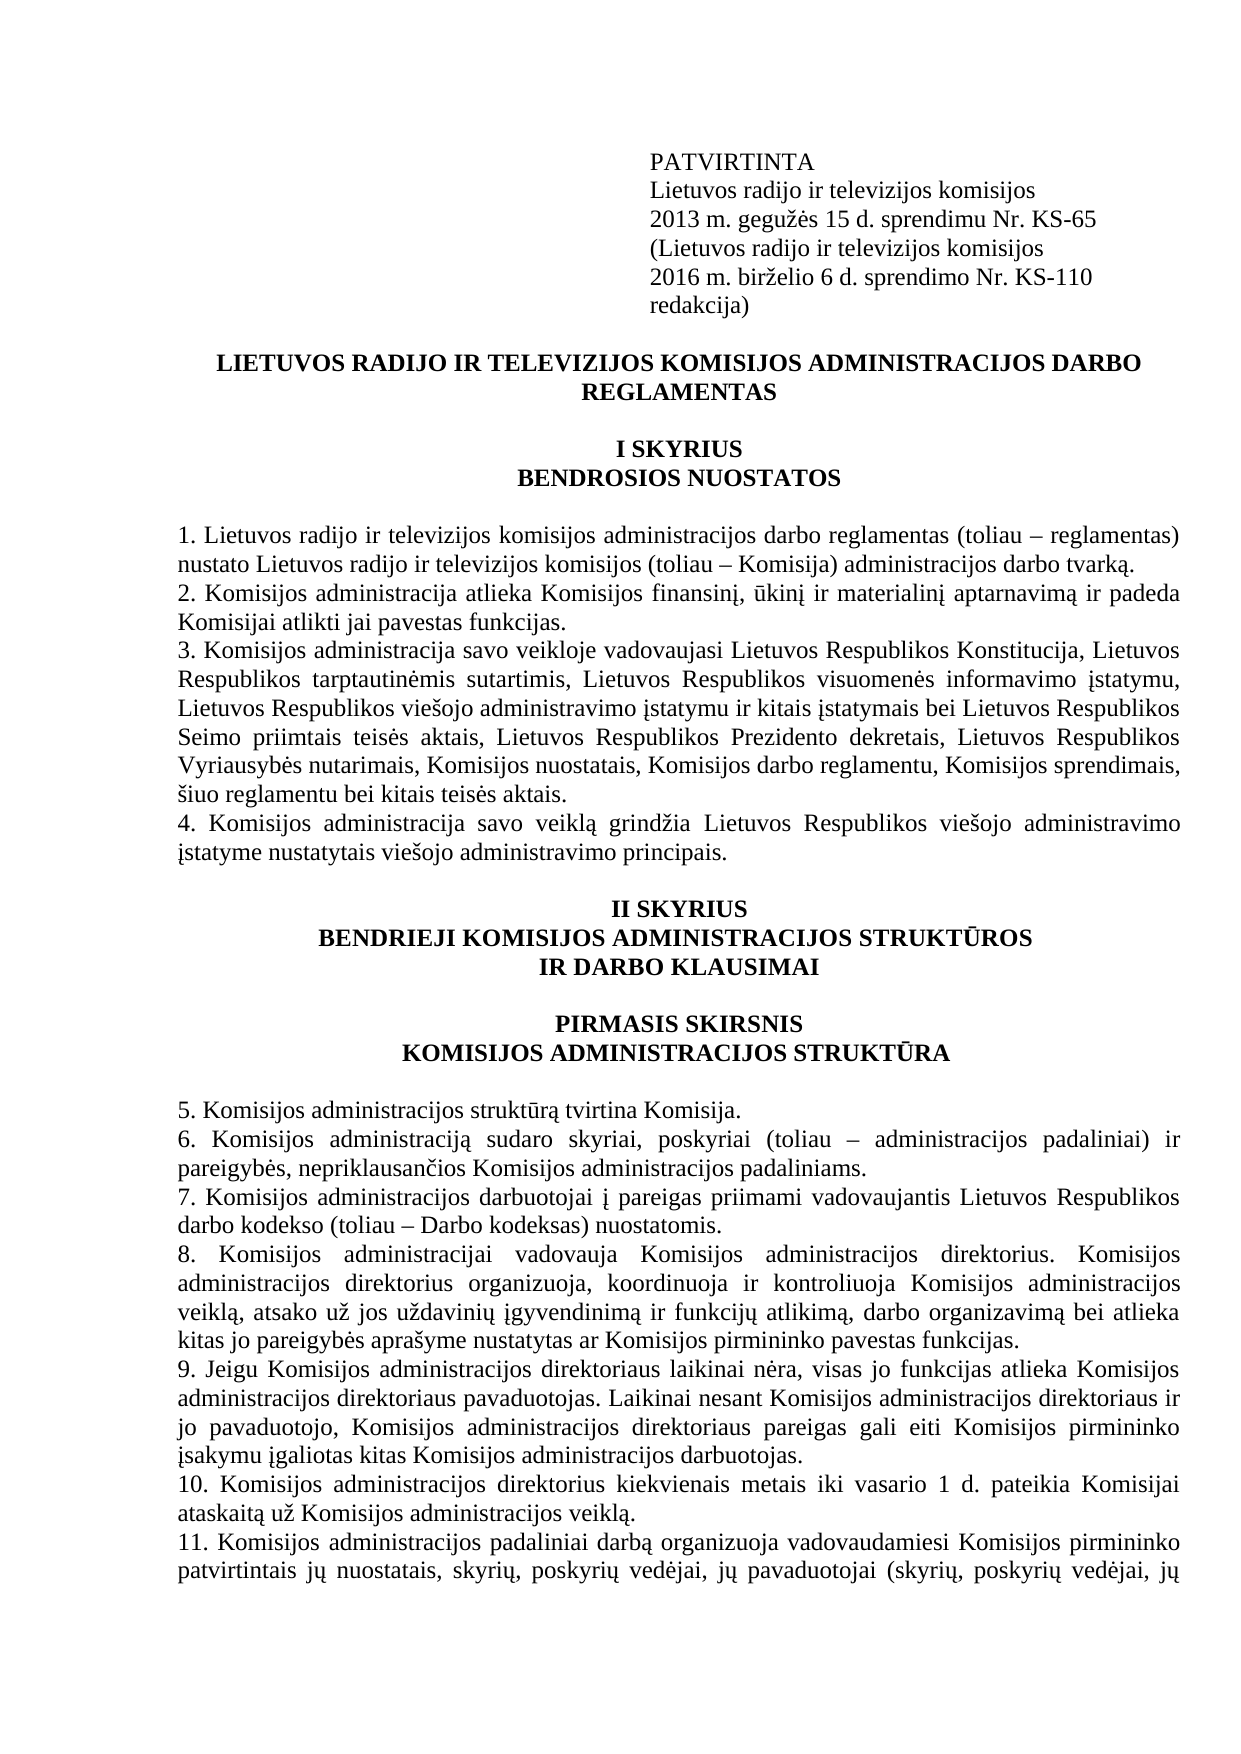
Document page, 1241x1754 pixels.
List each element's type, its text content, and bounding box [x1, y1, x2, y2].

text 5. Komisijos administracijos struktūrą tvirtina Komisija. [177, 1096, 1181, 1124]
text PATVIRTINTA [649, 147, 1181, 176]
text IR DARBO KLAUSIMAI [177, 952, 1181, 981]
text redakcija) [649, 291, 1181, 319]
text 8. Komisijos administracijai vadovauja Komisijos administracijos direktorius. Komisijos administracijos direktorius organizuoja, koordinuoja ir kontroliuoja Komisijos administracijos veiklą, atsako už jos uždavinių įgyvendinimą ir funkcijų atlikimą, darbo organizavimą bei atlieka kitas jo pareigybės aprašyme nustatytas ar Komisijos pirmininko pavestas funkcijas. [177, 1239, 1181, 1354]
text 4. Komisijos administracija savo veiklą grindžia Lietuvos Respublikos viešojo administravimo įstatyme nustatytais viešojo administravimo principais. [177, 808, 1181, 866]
text PIRMASIS SKIRSNIS [177, 1009, 1181, 1038]
text 2013 m. gegužės 15 d. sprendimu Nr. KS-65 [649, 204, 1181, 233]
text 2. Komisijos administracija atlieka Komisijos finansinį, ūkinį ir materialinį aptarnavimą ir padeda Komisijai atlikti jai pavestas funkcijas. [177, 578, 1181, 636]
text Lietuvos radijo ir televizijos komisijos [649, 176, 1181, 204]
text 6. Komisijos administraciją sudaro skyriai, poskyriai (toliau – administracijos padaliniai) ir pareigybės, nepriklausančios Komisijos administracijos padaliniams. [177, 1124, 1181, 1182]
text (Lietuvos radijo ir televizijos komisijos [649, 233, 1181, 262]
text 2016 m. birželio 6 d. sprendimo Nr. KS-110 [649, 262, 1181, 291]
text LIETUVOS RADIJO IR TELEVIZIJOS KOMISIJOS ADMINISTRACIJOS DARBO REGLAMENTAS [177, 348, 1181, 406]
text II SKYRIUS [177, 894, 1181, 923]
text 3. Komisijos administracija savo veikloje vadovaujasi Lietuvos Respublikos Konstitucija, Lietuvos Respublikos tarptautinėmis sutartimis, Lietuvos Respublikos visuomenės informavimo įstatymu, Lietuvos Respublikos viešojo administravimo įstatymu ir kitais įstatymais bei Lietuvos Respublikos Seimo priimtais teisės aktais, Lietuvos Respublikos Prezidento dekretais, Lietuvos Respublikos Vyriausybės nutarimais, Komisijos nuostatais, Komisijos darbo reglamentu, Komisijos sprendimais, šiuo reglamentu bei kitais teisės aktais. [177, 636, 1181, 808]
text KOMISIJOS ADMINISTRACIJOS STRUKTŪRA [177, 1038, 1181, 1067]
text BENDRIEJI KOMISIJOS ADMINISTRACIJOS STRUKTŪROS [177, 923, 1181, 952]
text 1. Lietuvos radijo ir televizijos komisijos administracijos darbo reglamentas (toliau – reglamentas) nustato Lietuvos radijo ir televizijos komisijos (toliau – Komisija) administracijos darbo tvarką. [177, 521, 1181, 578]
text 7. Komisijos administracijos darbuotojai į pareigas priimami vadovaujantis Lietuvos Respublikos darbo kodekso (toliau – Darbo kodeksas) nuostatomis. [177, 1182, 1181, 1239]
text 11. Komisijos administracijos padaliniai darbą organizuoja vadovaudamiesi Komisijos pirmininko patvirtintais jų nuostatais, skyrių, poskyrių vedėjai, jų pavaduotojai (skyrių, poskyrių vedėjai, jų [177, 1527, 1181, 1584]
text I SKYRIUS [177, 434, 1181, 463]
text 9. Jeigu Komisijos administracijos direktoriaus laikinai nėra, visas jo funkcijas atlieka Komisijos administracijos direktoriaus pavaduotojas. Laikinai nesant Komisijos administracijos direktoriaus ir jo pavaduotojo, Komisijos administracijos direktoriaus pareigas gali eiti Komisijos pirmininko įsakymu įgaliotas kitas Komisijos administracijos darbuotojas. [177, 1354, 1181, 1469]
text 10. Komisijos administracijos direktorius kiekvienais metais iki vasario 1 d. pateikia Komisijai ataskaitą už Komisijos administracijos veiklą. [177, 1469, 1181, 1527]
text BENDROSIOS NUOSTATOS [177, 463, 1181, 492]
